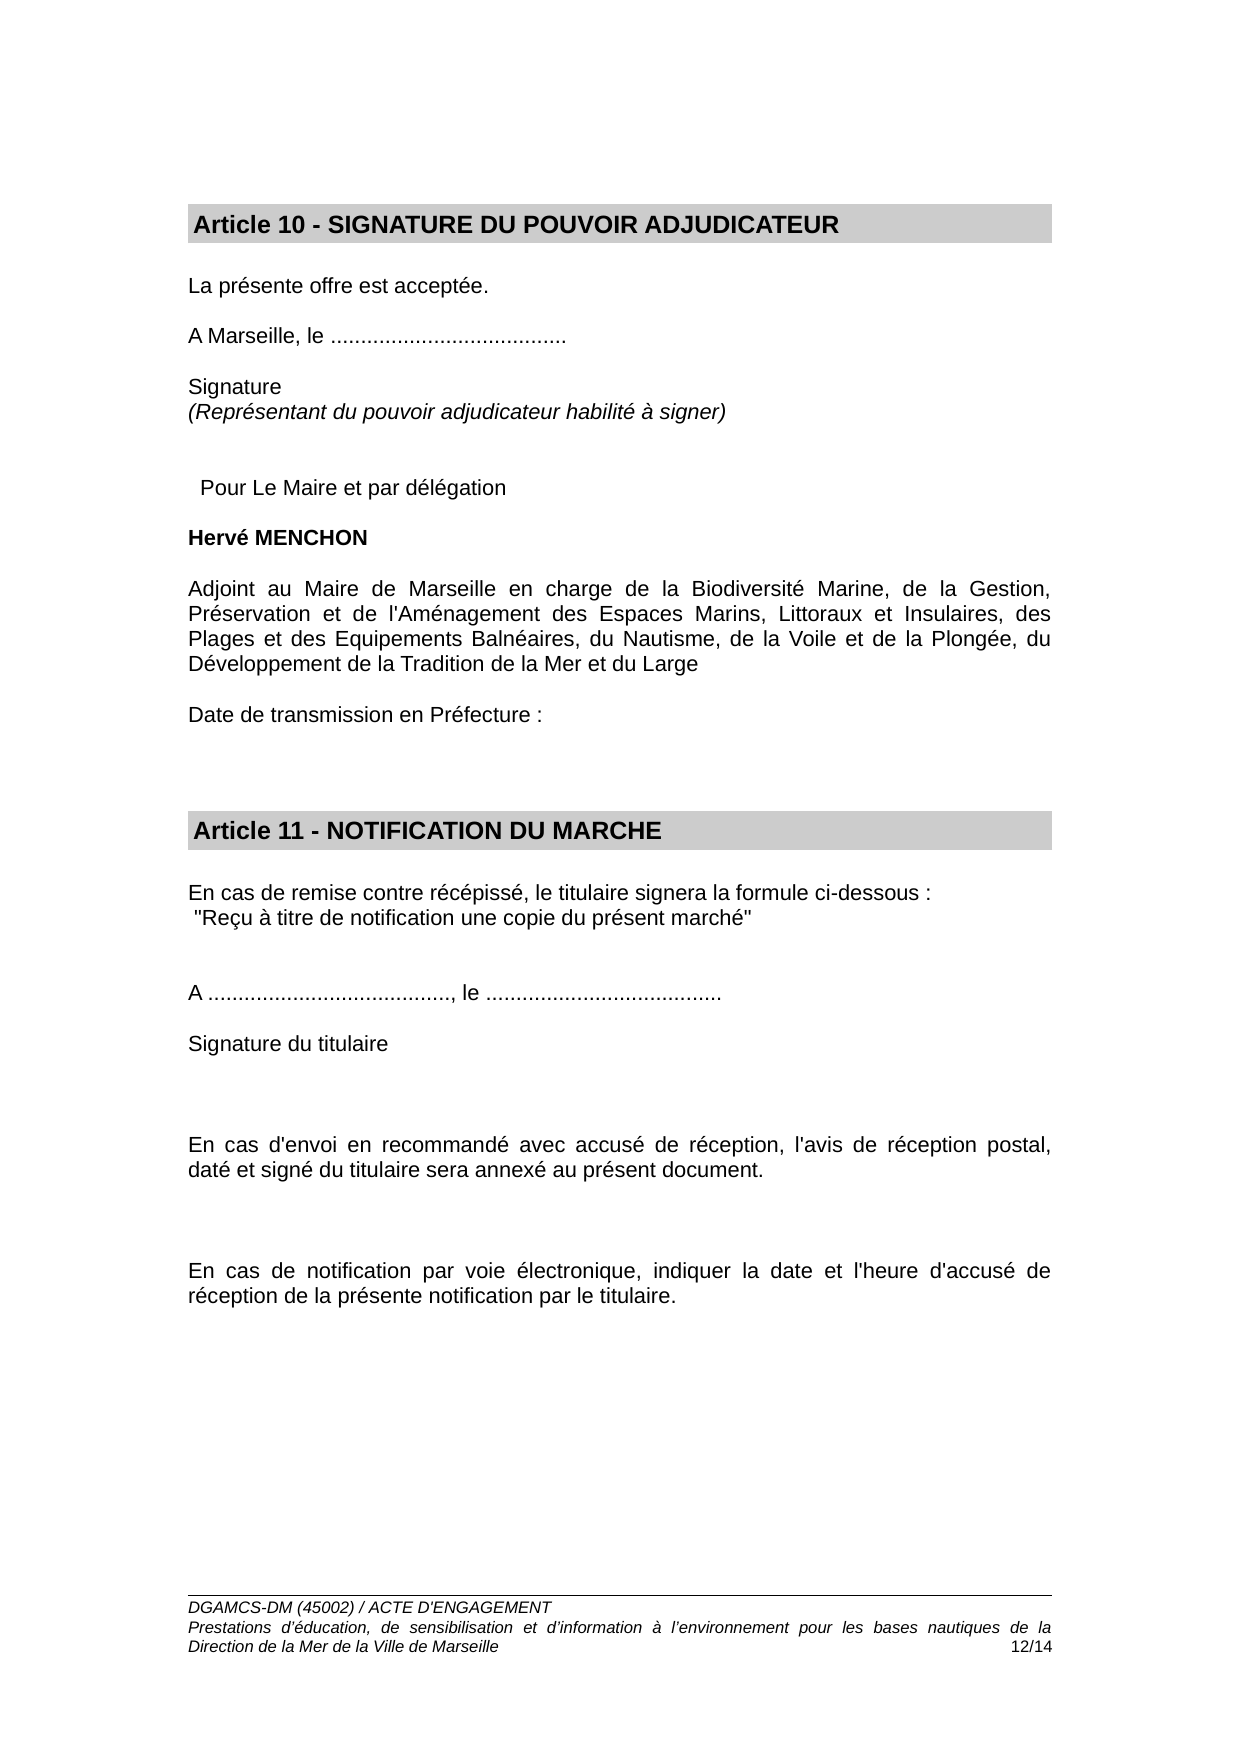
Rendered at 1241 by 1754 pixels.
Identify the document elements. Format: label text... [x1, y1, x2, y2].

text Adjoint au Maire de Marseille en charge de la Biodiversité Marine, de la Gestion, Préservation et de l'Aménagement des Espaces Marins, Littoraux et Insulaires, des Plages et des Equipements Balnéaires, du Nautisme, de la Voile et de la Plongée, du Développement de la Tradition de la Mer et du Large [188, 576, 1052, 676]
text Date de transmission en Préfecture : [188, 702, 1052, 727]
text Pour Le Maire et par délégation [188, 475, 1052, 500]
text En cas de remise contre récépissé, le titulaire signera la formule ci-dessous : [188, 879, 1052, 905]
text Hervé MENCHON [188, 525, 1052, 550]
subtitle SIGNATURE DU POUVOIR ADJUDICATEUR [190, 207, 1050, 241]
text Signature [188, 374, 1052, 399]
text A Marseille, le ....................................... [188, 323, 1052, 349]
text La présente offre est acceptée. [188, 273, 1052, 298]
text Signature du titulaire [188, 1031, 1052, 1056]
text A ........................................, le ....................................... [188, 980, 1052, 1006]
text (Représentant du pouvoir adjudicateur habilité à signer) [188, 399, 1052, 424]
text "Reçu à titre de notification une copie du présent marché" [188, 905, 1052, 930]
text En cas de notification par voie électronique, indiquer la date et l'heure d'accusé de réception de la présente notification par le titulaire. [188, 1258, 1052, 1308]
subtitle NOTIFICATION DU MARCHE [190, 813, 1050, 848]
text En cas d'envoi en recommandé avec accusé de réception, l'avis de réception postal, daté et signé du titulaire sera annexé au présent document. [188, 1132, 1052, 1182]
